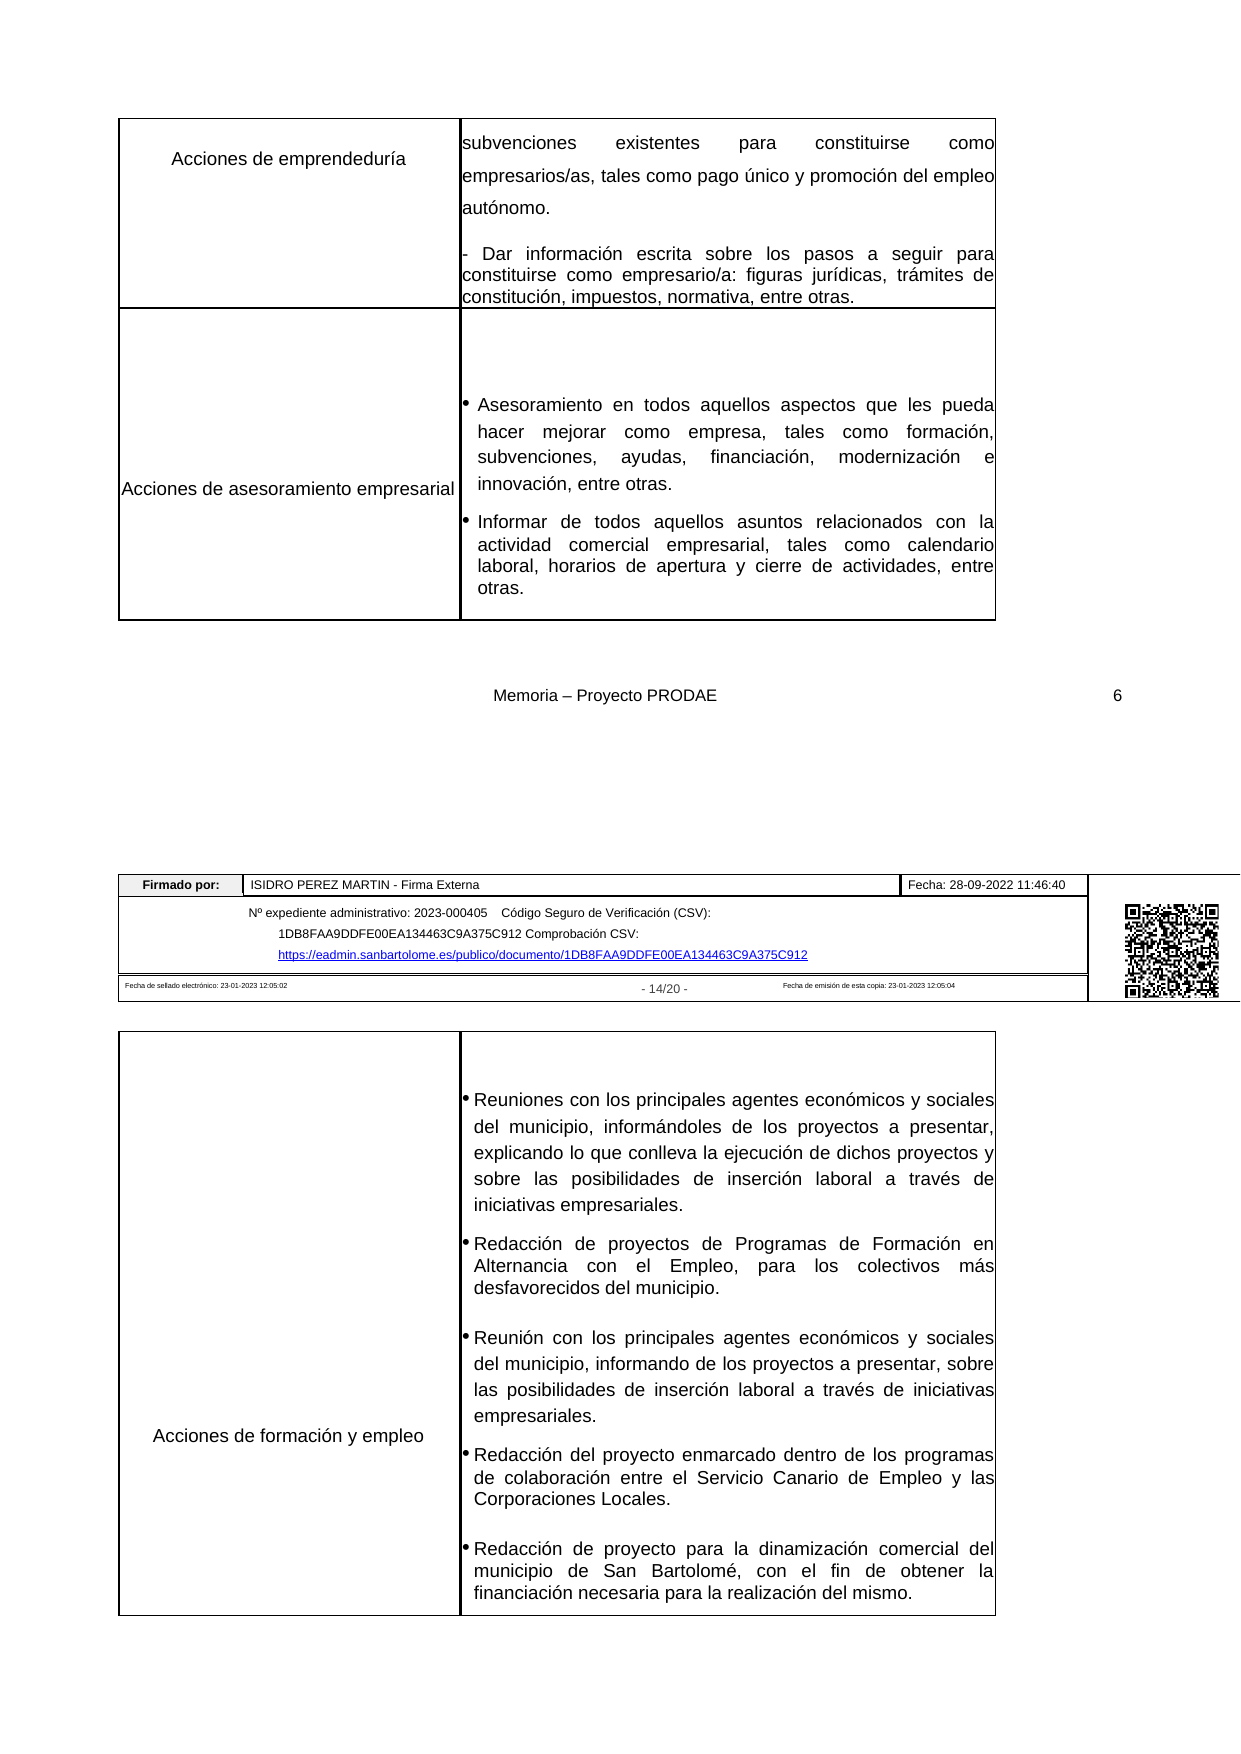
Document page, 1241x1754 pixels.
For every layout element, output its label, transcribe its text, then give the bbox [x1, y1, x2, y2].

table_header Acciones de formación y empleo [120, 1032, 459, 1615]
table_cell subvenciones existentes para constituirse como empresarios/as, tales como pago único y promoción del empleo autónomo. - Dar información escrita sobre los pasos a seguir para constituirse como empresario/a: figuras jurídicas, trámites de constitución, impuestos, normativa, entre otras. [462, 119, 995, 307]
table_header [1089, 875, 1240, 1001]
table_header Fecha: 28-09-2022 11:46:40 [902, 875, 1087, 895]
table_cell Acciones de emprendeduría [120, 119, 459, 307]
text Memoria – Proyecto PRODAE 6 [493, 686, 1122, 705]
table_header Reuniones con los principales agentes económicos y sociales del municipio, informándoles de los proyectos a presentar, explicando lo que conlleva la ejecución de dichos proyectos y sobre las posibilidades de inserción laboral a través de iniciativas empresariales. Redacción de proyectos de Programas de Formación en Alternancia con el Empleo, para los colectivos más desfavorecidos del municipio. Reunión con los principales agentes económicos y sociales del municipio, informando de los proyectos a presentar, sobre las posibilidades de inserción laboral a través de iniciativas empresariales. Redacción del proyecto enmarcado dentro de los programas de colaboración entre el Servicio Canario de Empleo y las Corporaciones Locales. Redacción de proyecto para la dinamización comercial del municipio de San Bartolomé, con el fin de obtener la financiación necesaria para la realización del mismo. [462, 1032, 995, 1615]
table_cell Fecha de sellado electrónico: 23-01-2023 12:05:02 - 14/20 - Fecha de emisión de esta copia: 23-01-2023 12:05:04 [119, 976, 1087, 1001]
table_header ISIDRO PEREZ MARTIN - Firma Externa [244, 875, 899, 895]
table_cell Acciones de asesoramiento empresarial [120, 309, 459, 619]
table_cell Asesoramiento en todos aquellos aspectos que les pueda hacer mejorar como empresa, tales como formación, subvenciones, ayudas, financiación, modernización e innovación, entre otras. Informar de todos aquellos asuntos relacionados con la actividad comercial empresarial, tales como calendario laboral, horarios de apertura y cierre de actividades, entre otras. [462, 309, 995, 619]
table_cell Nº expediente administrativo: 2023-000405 Código Seguro de Verificación (CSV): 1DB8FAA9DDFE00EA134463C9A375C912 Comprobación CSV: https://eadmin.sanbartolome.es/publico/documento/1DB8FAA9DDFE00EA134463C9A375C912 [119, 897, 1087, 973]
table_header Firmado por: [119, 875, 242, 893]
